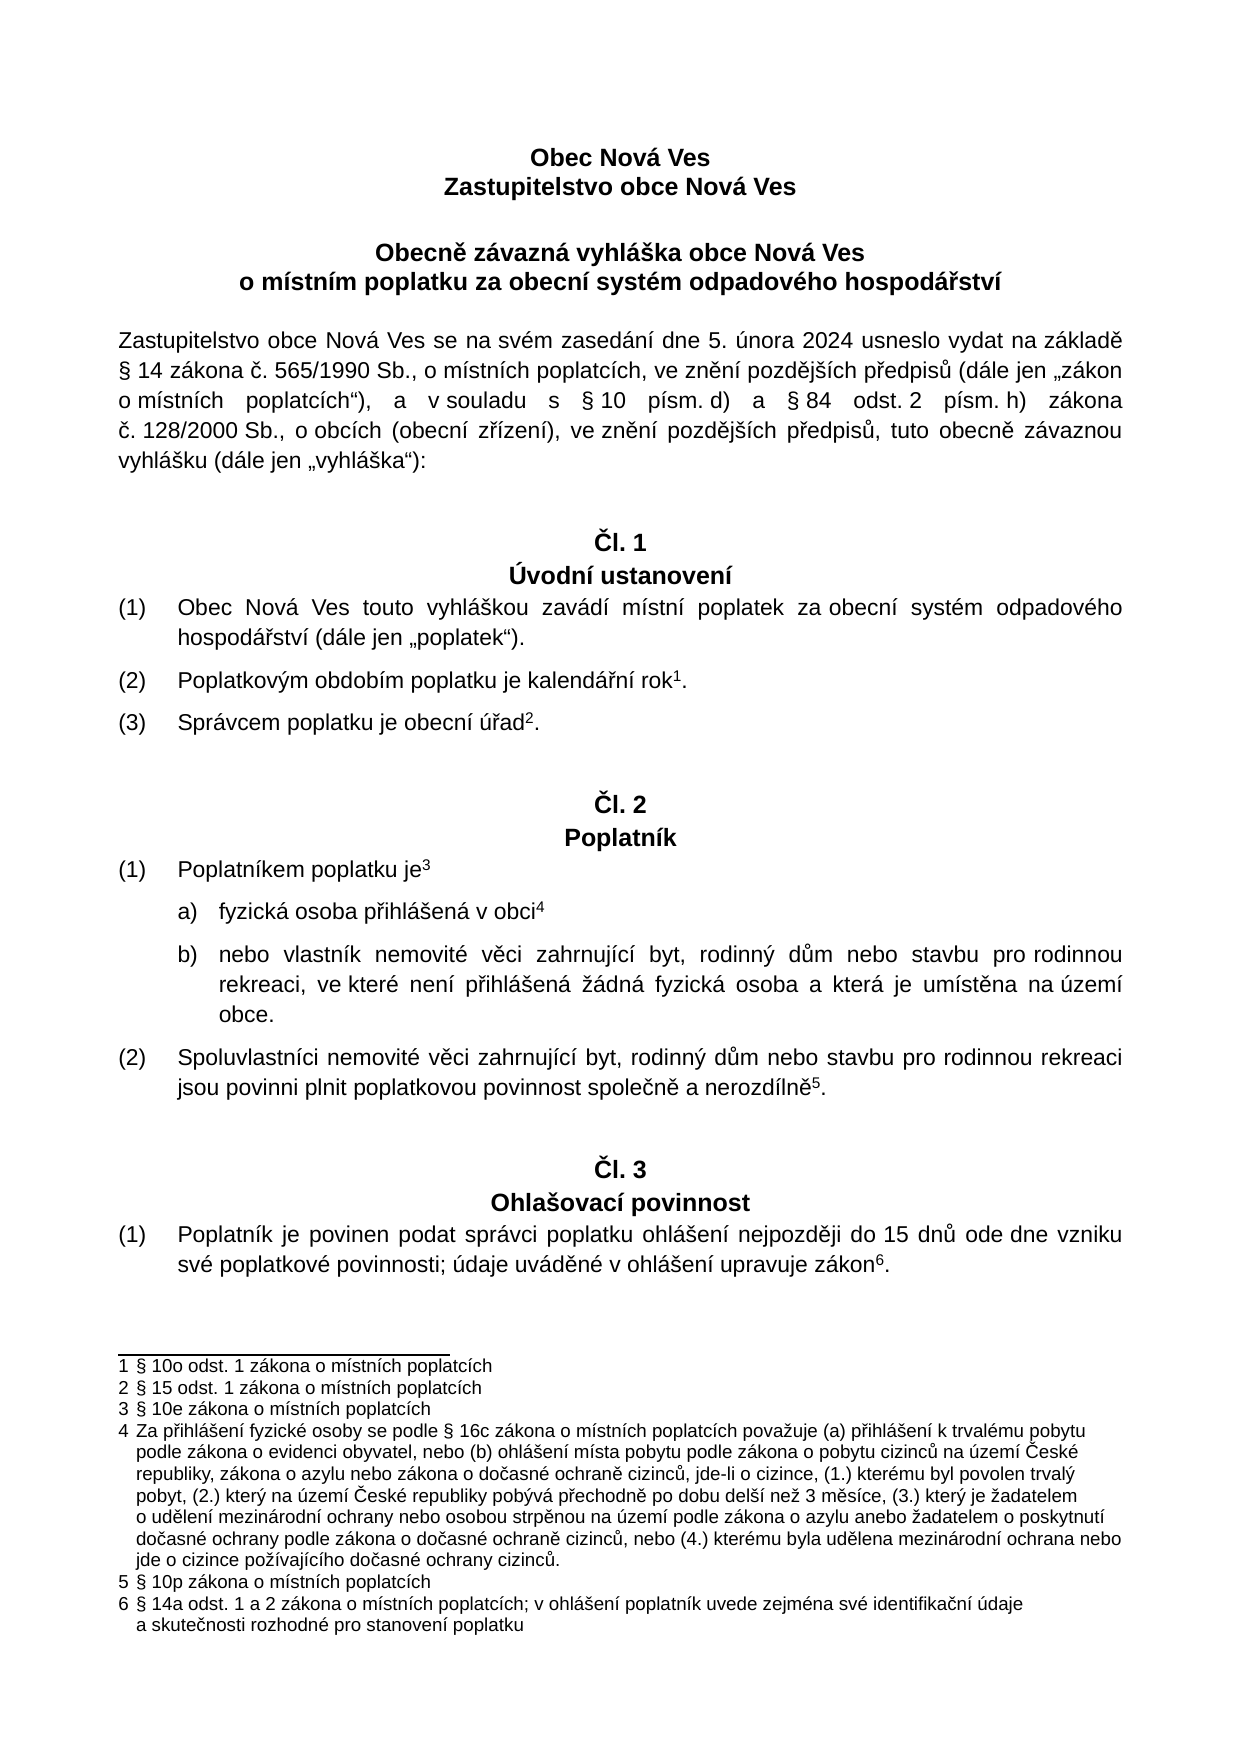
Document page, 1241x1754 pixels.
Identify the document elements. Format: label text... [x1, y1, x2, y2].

list § 10e zákona o místních poplatcích [118, 1398, 1122, 1420]
list Poplatkovým obdobím poplatku je kalendářní rok. [118, 667, 1122, 693]
subtitle Čl. 3 Ohlašovací povinnost [118, 1154, 1122, 1216]
list fyzická osoba přihlášená v obci [177, 898, 1122, 925]
list Obec Nová Ves touto vyhláškou zavádí místní poplatek za obecní systém odpadového hospodářství (dále jen „poplatek“). [118, 594, 1122, 650]
subtitle Čl. 2 Poplatník [118, 789, 1122, 851]
subtitle Čl. 1 Úvodní ustanovení [118, 528, 1122, 589]
list § 14a odst. 1 a 2 zákona o místních poplatcích; v ohlášení poplatník uvede zejména své identifikační údaje a skutečnosti rozhodné pro stanovení poplatku [118, 1592, 1122, 1635]
text Obec Nová Ves Zastupitelstvo obce Nová Ves [118, 143, 1122, 201]
list § 15 odst. 1 zákona o místních poplatcích [118, 1377, 1122, 1398]
text Zastupitelstvo obce Nová Ves se na svém zasedání dne 5. února 2024 usneslo vydat na základě § 14 zákona č. 565/1990 Sb., o místních poplatcích, ve znění pozdějších předpisů (dále jen „zákon o místních poplatcích“), a v souladu s § 10 písm. d) a § 84 odst. 2 písm. h) zákona č. 128/2000 Sb., o obcích (obecní zřízení), ve znění pozdějších předpisů, tuto obecně závaznou vyhlášku (dále jen „vyhláška“): [118, 327, 1122, 474]
list Za přihlášení fyzické osoby se podle § 16c zákona o místních poplatcích považuje (a) přihlášení k trvalému pobytu podle zákona o evidenci obyvatel, nebo (b) ohlášení místa pobytu podle zákona o pobytu cizinců na území České republiky, zákona o azylu nebo zákona o dočasné ochraně cizinců, jde-li o cizince, (1.) kterému byl povolen trvalý pobyt, (2.) který na území České republiky pobývá přechodně po dobu delší než 3 měsíce, (3.) který je žadatelem o udělení mezinárodní ochrany nebo osobou strpěnou na území podle zákona o azylu anebo žadatelem o poskytnutí dočasné ochrany podle zákona o dočasné ochraně cizinců, nebo (4.) kterému byla udělena mezinárodní ochrana nebo jde o cizince požívajícího dočasné ochrany cizinců. [118, 1420, 1122, 1571]
list § 10p zákona o místních poplatcích [118, 1571, 1122, 1592]
list Poplatník je povinen podat správci poplatku ohlášení nejpozději do 15 dnů ode dne vzniku své poplatkové povinnosti; údaje uváděné v ohlášení upravuje zákon. [118, 1221, 1122, 1277]
list Poplatníkem poplatku je [118, 856, 1122, 882]
list nebo vlastník nemovité věci zahrnující byt, rodinný dům nebo stavbu pro rodinnou rekreaci, ve které není přihlášená žádná fyzická osoba a která je umístěna na území obce. [177, 941, 1122, 1028]
list Správcem poplatku je obecní úřad. [118, 709, 1122, 736]
list Spoluvlastníci nemovité věci zahrnující byt, rodinný dům nebo stavbu pro rodinnou rekreaci jsou povinni plnit poplatkovou povinnost společně a nerozdílně. [118, 1044, 1122, 1101]
subtitle Obecně závazná vyhláška obce Nová Ves o místním poplatku za obecní systém odpadového hospodářství [118, 238, 1122, 295]
list § 10o odst. 1 zákona o místních poplatcích [118, 1355, 1122, 1377]
